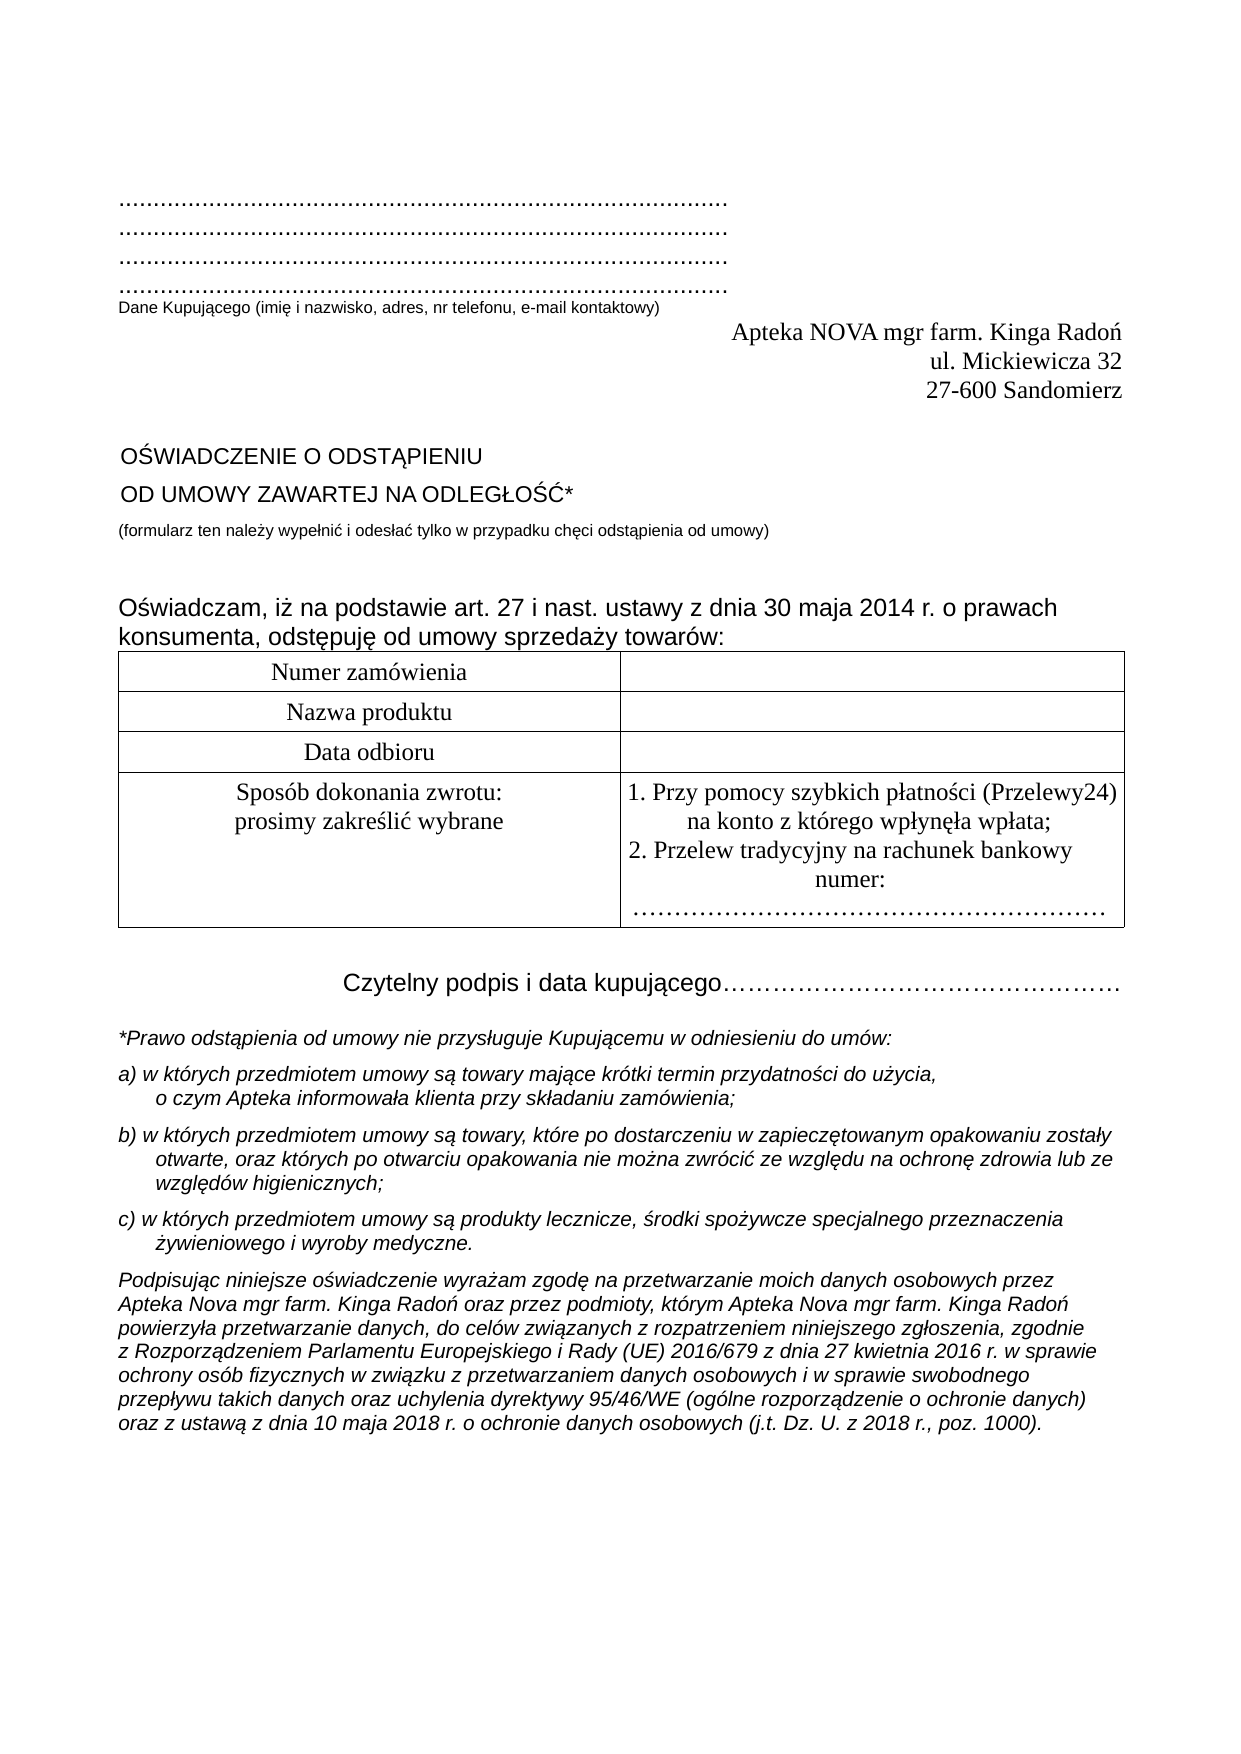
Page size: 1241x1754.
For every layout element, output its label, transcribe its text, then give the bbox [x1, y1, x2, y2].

table_cell 1. Przy pomocy szybkich płatności (Przelewy24) na konto z którego wpłynęła wpłata; 2. Przelew tradycyjny na rachunek bankowy numer: ………………………………………………… [621, 773, 1124, 927]
text OŚWIADCZENIE O ODSTĄPIENIU [120, 443, 1122, 469]
table_cell Data odbioru [119, 732, 620, 772]
text OD UMOWY ZAWARTEJ NA ODLEGŁOŚĆ* [120, 481, 1122, 508]
text ul. Mickiewicza 32 [118, 346, 1122, 375]
text a) w których przedmiotem umowy są towary mające krótki termin przydatności do użycia, o czym Apteka informowała klienta przy składaniu zamówienia; [118, 1062, 1122, 1110]
table_cell Sposób dokonania zwrotu: prosimy zakreślić wybrane [119, 773, 620, 927]
text Podpisując niniejsze oświadczenie wyrażam zgodę na przetwarzanie moich danych osobowych przez Apteka Nova mgr farm. Kinga Radoń oraz przez podmioty, którym Apteka Nova mgr farm. Kinga Radoń powierzyła przetwarzanie danych, do celów związanych z rozpatrzeniem niniejszego zgłoszenia, zgodnie z Rozporządzeniem Parlamentu Europejskiego i Rady (UE) 2016/679 z dnia 27 kwietnia 2016 r. w sprawie ochrony osób fizycznych w związku z przetwarzaniem danych osobowych i w sprawie swobodnego przepływu takich danych oraz uchylenia dyrektywy 95/46/WE (ogólne rozporządzenie o ochronie danych) oraz z ustawą z dnia 10 maja 2018 r. o ochronie danych osobowych (j.t. Dz. U. z 2018 r., poz. 1000). [118, 1267, 1122, 1435]
table_header [621, 652, 1124, 691]
text (formularz ten należy wypełnić i odesłać tylko w przypadku chęci odstąpienia od umowy) [118, 520, 1122, 539]
text ........................................................................................ [118, 269, 1122, 298]
table_cell [621, 732, 1124, 772]
text 27-600 Sandomierz [118, 375, 1122, 404]
text b) w których przedmiotem umowy są towary, które po dostarczeniu w zapieczętowanym opakowaniu zostały otwarte, oraz których po otwarciu opakowania nie można zwrócić ze względu na ochronę zdrowia lub ze względów higienicznych; [118, 1123, 1122, 1194]
text ........................................................................................ [118, 241, 1122, 269]
text Dane Kupującego (imię i nazwisko, adres, nr telefonu, e-mail kontaktowy) [118, 298, 1122, 317]
text *Prawo odstąpienia od umowy nie przysługuje Kupującemu w odniesieniu do umów: [118, 1026, 1122, 1050]
table_header Numer zamówienia [119, 652, 620, 691]
text ........................................................................................ [118, 212, 1122, 241]
table_cell [621, 692, 1124, 731]
table_cell Nazwa produktu [119, 692, 620, 731]
text Apteka NOVA mgr farm. Kinga Radoń [118, 317, 1122, 346]
text c) w których przedmiotem umowy są produkty lecznicze, środki spożywcze specjalnego przeznaczenia żywieniowego i wyroby medyczne. [118, 1207, 1122, 1255]
text Czytelny podpis i data kupującego………………………………………… [118, 968, 1122, 997]
text ........................................................................................ [118, 183, 1122, 212]
text Oświadczam, iż na podstawie art. 27 i nast. ustawy z dnia 30 maja 2014 r. o prawach konsumenta, odstępuję od umowy sprzedaży towarów: [118, 593, 1122, 651]
